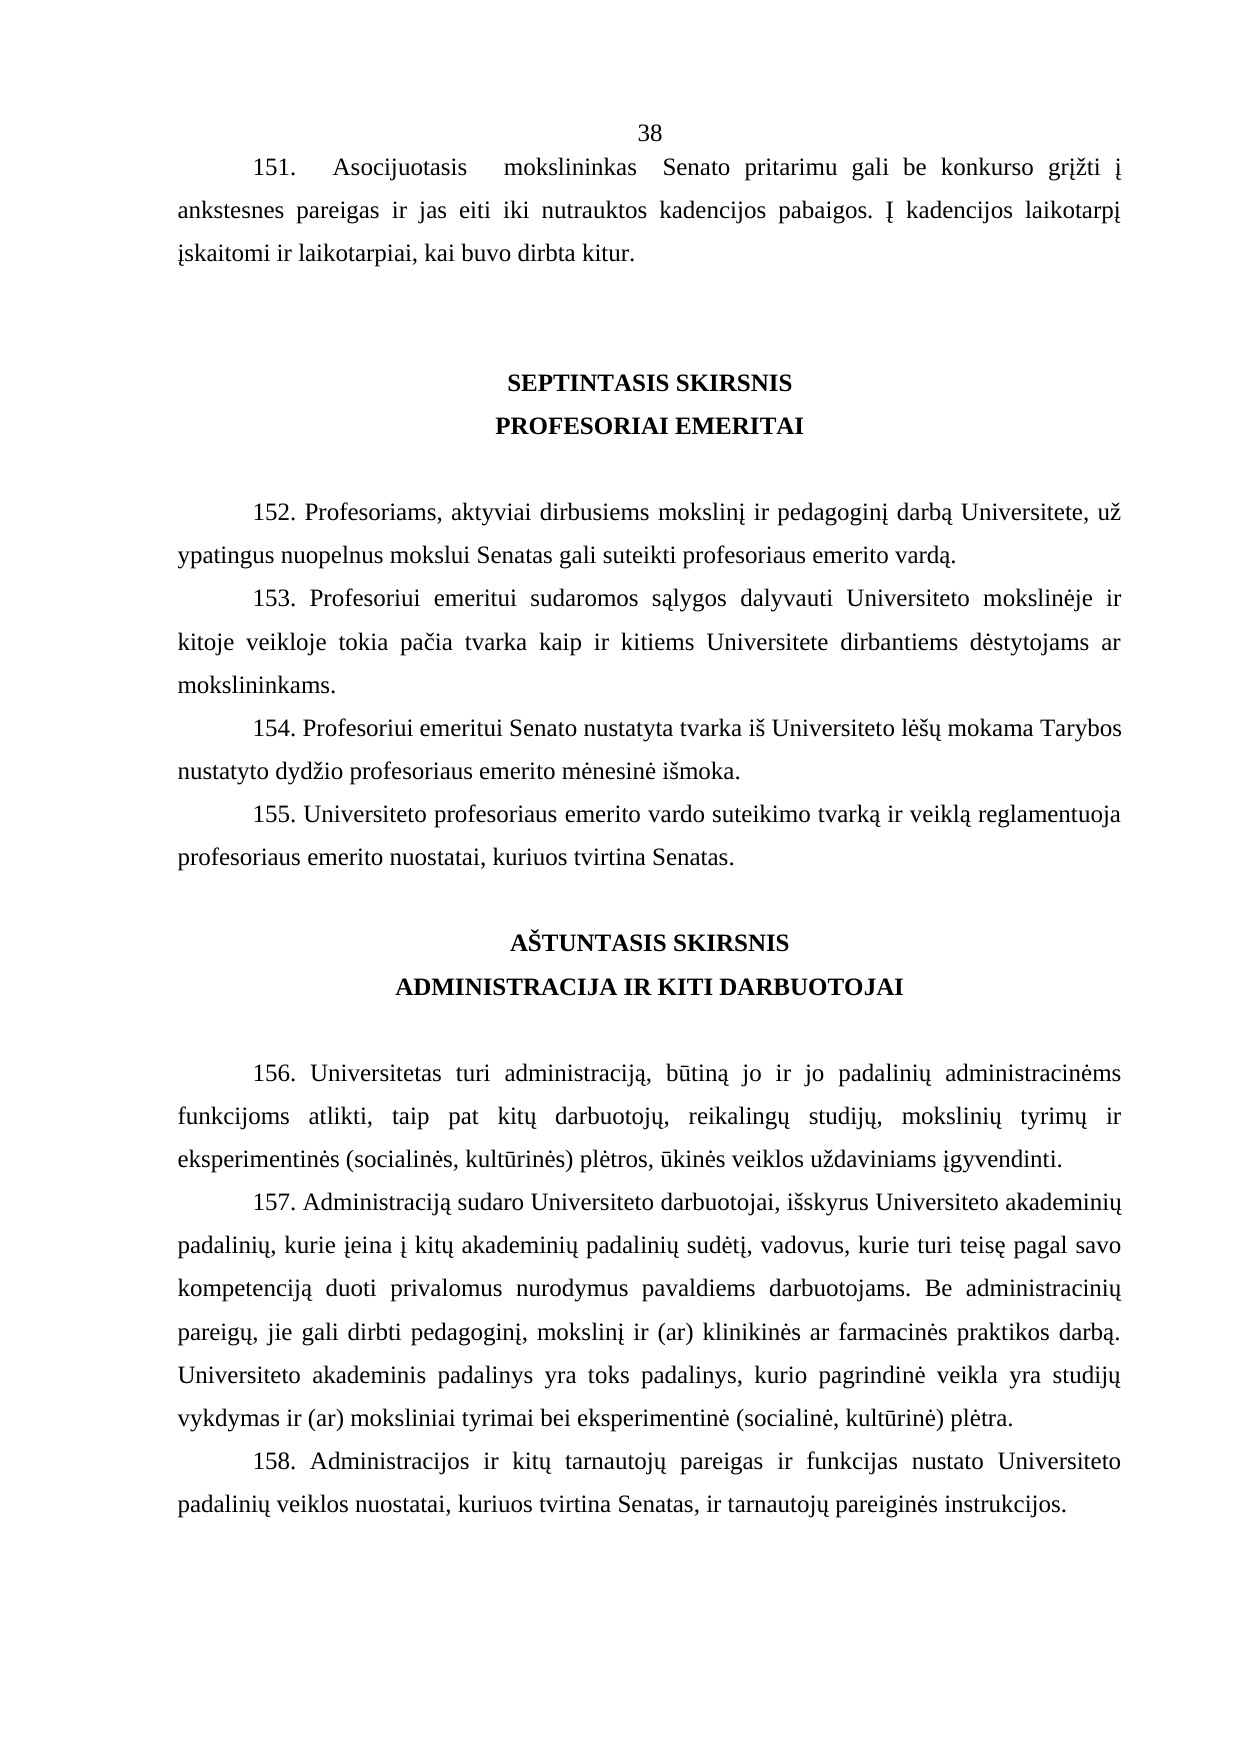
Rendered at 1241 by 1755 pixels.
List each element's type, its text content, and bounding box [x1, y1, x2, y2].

text 158. Administracijos ir kitų tarnautojų pareigas ir funkcijas nustato Universiteto padalinių veiklos nuostatai, kuriuos tvirtina Senatas, ir tarnautojų pareiginės instrukcijos. [177, 1446, 1122, 1518]
text 152. Profesoriams, aktyviai dirbusiems mokslinį ir pedagoginį darbą Universitete, už ypatingus nuopelnus mokslui Senatas gali suteikti profesoriaus emerito vardą. [177, 497, 1122, 569]
text 151. Asocijuotasis mokslininkas Senato pritarimu gali be konkurso grįžti į ankstesnes pareigas ir jas eiti iki nutrauktos kadencijos pabaigos. Į kadencijos laikotarpį įskaitomi ir laikotarpiai, kai buvo dirbta kitur. [177, 152, 1122, 267]
subtitle PROFESORIAI EMERITAI [177, 411, 1122, 440]
text 153. Profesoriui emeritui sudaromos sąlygos dalyvauti Universiteto mokslinėje ir kitoje veikloje tokia pačia tvarka kaip ir kitiems Universitete dirbantiems dėstytojams ar mokslininkams. [177, 583, 1122, 698]
text 156. Universitetas turi administraciją, būtiną jo ir jo padalinių administracinėms funkcijoms atlikti, taip pat kitų darbuotojų, reikalingų studijų, mokslinių tyrimų ir eksperimentinės (socialinės, kultūrinės) plėtros, ūkinės veiklos uždaviniams įgyvendinti. [177, 1058, 1122, 1173]
subtitle AŠTUNTASIS SKIRSNIS [177, 928, 1122, 957]
subtitle ADMINISTRACIJA IR KITI DARBUOTOJAI [177, 972, 1122, 1000]
text 155. Universiteto profesoriaus emerito vardo suteikimo tvarką ir veiklą reglamentuoja profesoriaus emerito nuostatai, kuriuos tvirtina Senatas. [177, 799, 1122, 871]
subtitle SEPTINTASIS SKIRSNIS [177, 368, 1122, 397]
text 154. Profesoriui emeritui Senato nustatyta tvarka iš Universiteto lėšų mokama Tarybos nustatyto dydžio profesoriaus emerito mėnesinė išmoka. [177, 713, 1122, 785]
text 157. Administraciją sudaro Universiteto darbuotojai, išskyrus Universiteto akademinių padalinių, kurie įeina į kitų akademinių padalinių sudėtį, vadovus, kurie turi teisę pagal savo kompetenciją duoti privalomus nurodymus pavaldiems darbuotojams. Be administracinių pareigų, jie gali dirbti pedagoginį, mokslinį ir (ar) klinikinės ar farmacinės praktikos darbą. Universiteto akademinis padalinys yra toks padalinys, kurio pagrindinė veikla yra studijų vykdymas ir (ar) moksliniai tyrimai bei eksperimentinė (socialinė, kultūrinė) plėtra. [177, 1187, 1122, 1432]
